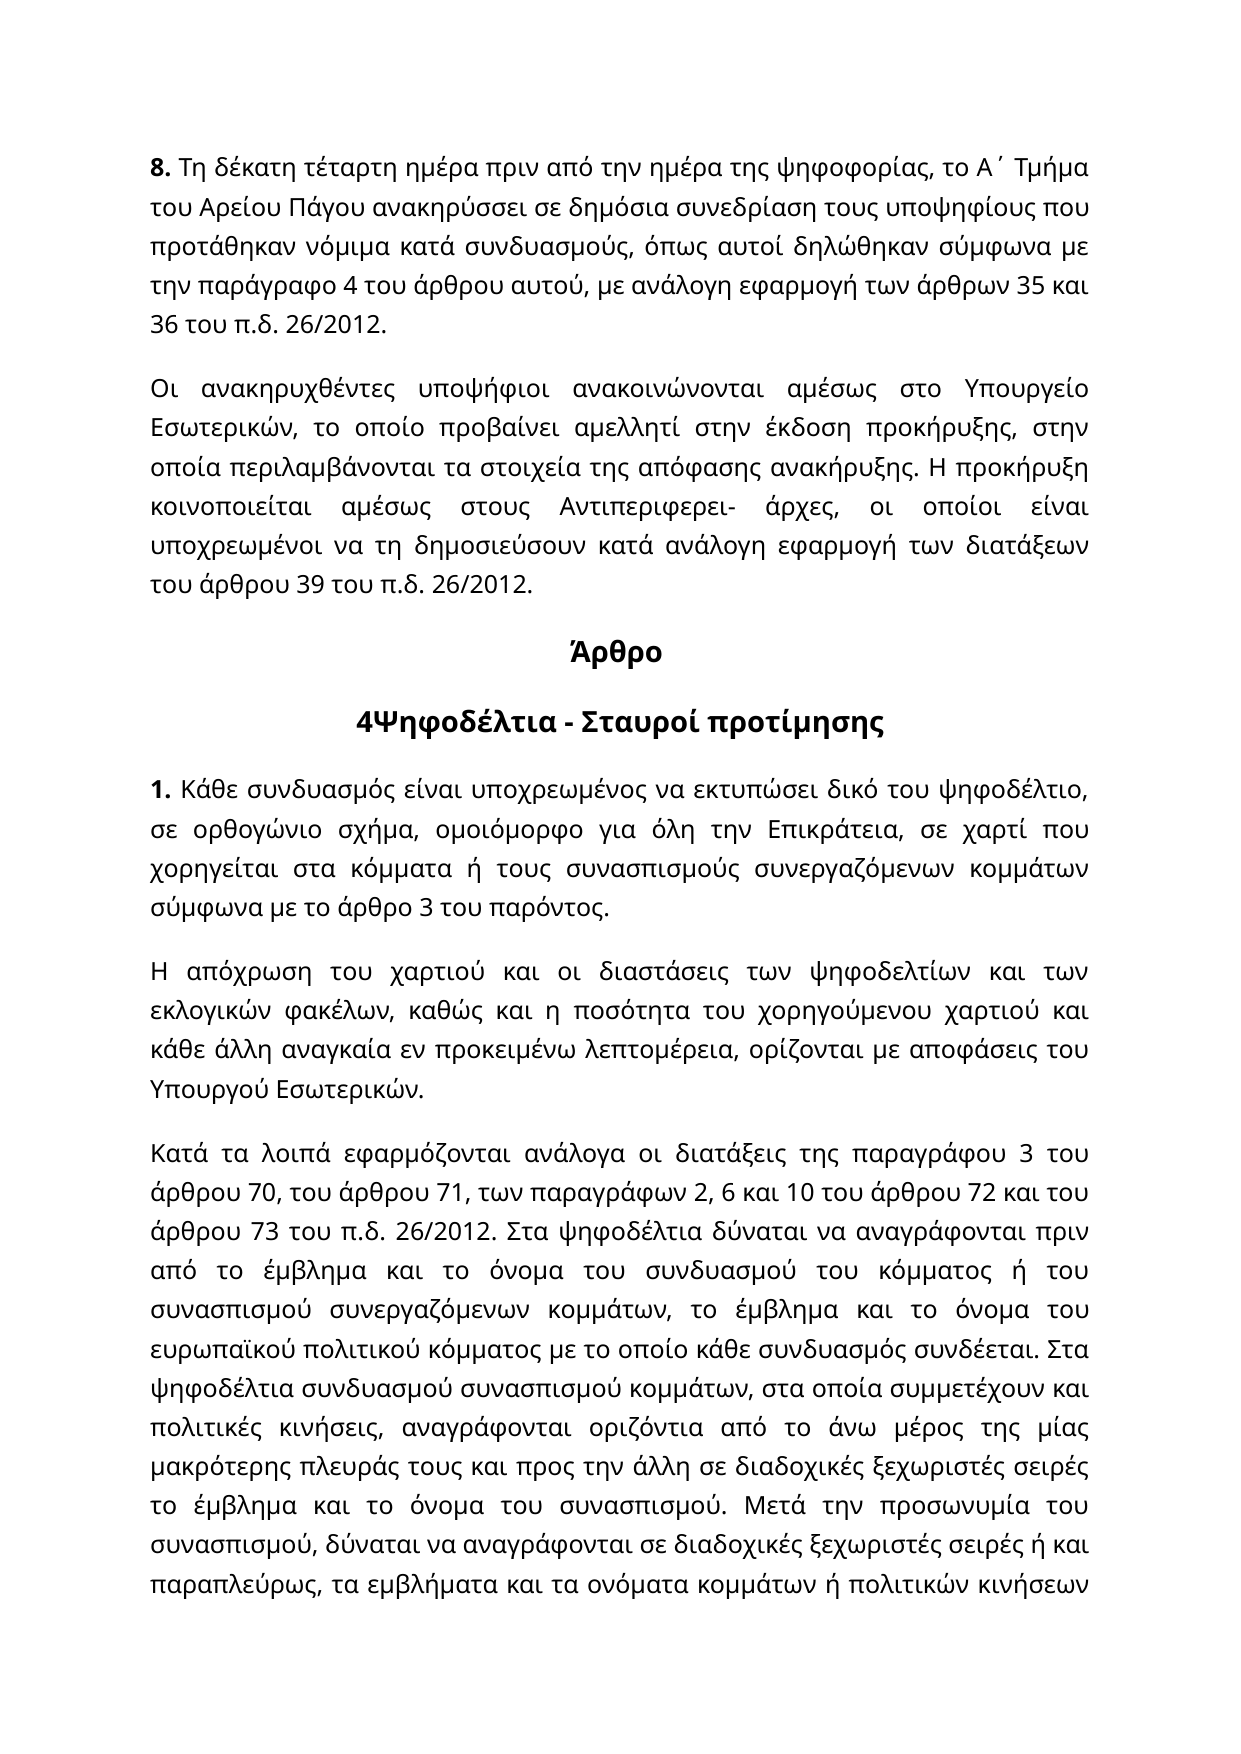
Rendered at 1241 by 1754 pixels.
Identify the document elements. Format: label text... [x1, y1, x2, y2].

text Οι ανακηρυχθέντες υποψήφιοι ανακοινώνονται αμέσως στο Υπουργείο Εσωτερικών, το οποίο προβαίνει αμελλητί στην έκδοση προκήρυξης, στην οποία περιλαμβάνονται τα στοιχεία της απόφασης ανακήρυξης. Η προκήρυξη κοινοποιείται αμέσως στους Αντιπεριφερει- άρχες, οι οποίοι είναι υποχρεωμένοι να τη δημοσιεύσουν κατά ανάλογη εφαρμογή των διατάξεων του άρθρου 39 του π.δ. 26/2012. [150, 371, 1090, 601]
text 1. Κάθε συνδυασμός είναι υποχρεωμένος να εκτυπώσει δικό του ψηφοδέλτιο, σε ορθογώνιο σχήμα, ομοιόμορφο για όλη την Επικράτεια, σε χαρτί που χορηγείται στα κόμματα ή τους συνασπισμούς συνεργαζόμενων κομμάτων σύμφωνα με το άρθρο 3 του παρόντος. [150, 772, 1090, 924]
text Κατά τα λοιπά εφαρμόζονται ανάλογα οι διατάξεις της παραγράφου 3 του άρθρου 70, του άρθρου 71, των παραγράφων 2, 6 και 10 του άρθρου 72 και του άρθρου 73 του π.δ. 26/2012. Στα ψηφοδέλτια δύναται να αναγράφονται πριν από το έμβλημα και το όνομα του συνδυασμού του κόμματος ή του συνασπισμού συνεργαζόμενων κομμάτων, το έμβλημα και το όνομα του ευρωπαϊκού πολιτικού κόμματος με το οποίο κάθε συνδυασμός συνδέεται. Στα ψηφοδέλτια συνδυασμού συνασπισμού κομμάτων, στα οποία συμμετέχουν και πολιτικές κινήσεις, αναγράφονται οριζόντια από το άνω μέρος της μίας μακρότερης πλευράς τους και προς την άλλη σε διαδοχικές ξεχωριστές σειρές το έμβλημα και το όνομα του συνασπισμού. Μετά την προσωνυμία του συνασπισμού, δύναται να αναγράφονται σε διαδοχικές ξεχωριστές σειρές ή και παραπλεύρως, τα εμβλήματα και τα ονόματα κομμάτων ή πολιτικών κινήσεων [150, 1135, 1090, 1600]
subtitle Άρθρο [150, 631, 1090, 671]
subtitle 4Ψηφοδέλτια - Σταυροί προτίμησης [150, 701, 1090, 741]
text 8. Τη δέκατη τέταρτη ημέρα πριν από την ημέρα της ψηφοφορίας, το Α΄ Τμήμα του Αρείου Πάγου ανακηρύσσει σε δημόσια συνεδρίαση τους υποψηφίους που προτάθηκαν νόμιμα κατά συνδυασμούς, όπως αυτοί δηλώθηκαν σύμφωνα με την παράγραφο 4 του άρθρου αυτού, με ανάλογη εφαρμογή των άρθρων 35 και 36 του π.δ. 26/2012. [150, 150, 1090, 341]
text Η απόχρωση του χαρτιού και οι διαστάσεις των ψηφοδελτίων και των εκλογικών φακέλων, καθώς και η ποσότητα του χορηγούμενου χαρτιού και κάθε άλλη αναγκαία εν προκειμένω λεπτομέρεια, ορίζονται με αποφάσεις του Υπουργού Εσωτερικών. [150, 954, 1090, 1105]
